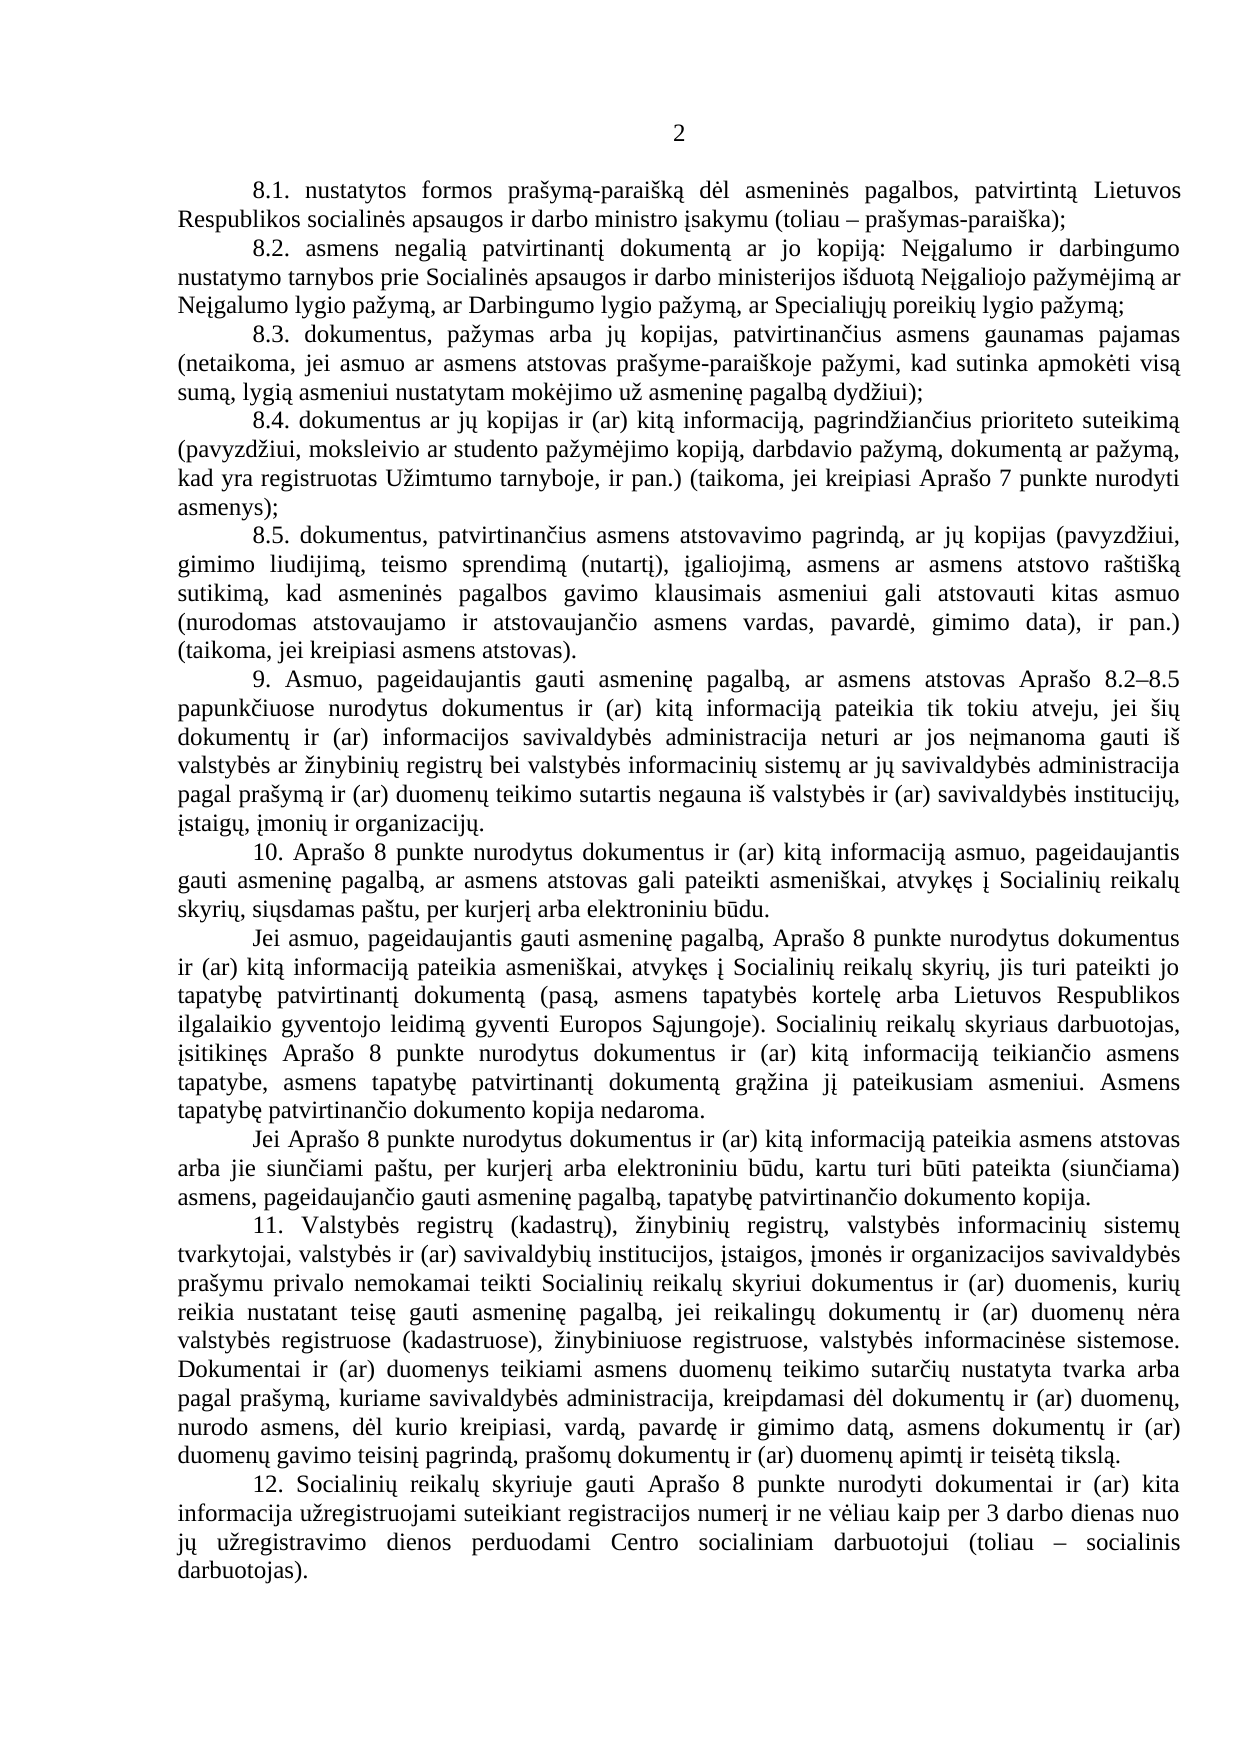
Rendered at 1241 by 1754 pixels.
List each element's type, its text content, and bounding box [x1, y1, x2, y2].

text 11. Valstybės registrų (kadastrų), žinybinių registrų, valstybės informacinių sistemų tvarkytojai, valstybės ir (ar) savivaldybių institucijos, įstaigos, įmonės ir organizacijos savivaldybės prašymu privalo nemokamai teikti Socialinių reikalų skyriui dokumentus ir (ar) duomenis, kurių reikia nustatant teisę gauti asmeninę pagalbą, jei reikalingų dokumentų ir (ar) duomenų nėra valstybės registruose (kadastruose), žinybiniuose registruose, valstybės informacinėse sistemose. Dokumentai ir (ar) duomenys teikiami asmens duomenų teikimo sutarčių nustatyta tvarka arba pagal prašymą, kuriame savivaldybės administracija, kreipdamasi dėl dokumentų ir (ar) duomenų, nurodo asmens, dėl kurio kreipiasi, vardą, pavardę ir gimimo datą, asmens dokumentų ir (ar) duomenų gavimo teisinį pagrindą, prašomų dokumentų ir (ar) duomenų apimtį ir teisėtą tikslą. [177, 1211, 1181, 1469]
text Jei Aprašo 8 punkte nurodytus dokumentus ir (ar) kitą informaciją pateikia asmens atstovas arba jie siunčiami paštu, per kurjerį arba elektroniniu būdu, kartu turi būti pateikta (siunčiama) asmens, pageidaujančio gauti asmeninę pagalbą, tapatybę patvirtinančio dokumento kopija. [177, 1124, 1181, 1211]
text 8.2. asmens negalią patvirtinantį dokumentą ar jo kopiją: Neįgalumo ir darbingumo nustatymo tarnybos prie Socialinės apsaugos ir darbo ministerijos išduotą Neįgaliojo pažymėjimą ar Neįgalumo lygio pažymą, ar Darbingumo lygio pažymą, ar Specialiųjų poreikių lygio pažymą; [177, 233, 1181, 319]
text 8.3. dokumentus, pažymas arba jų kopijas, patvirtinančius asmens gaunamas pajamas (netaikoma, jei asmuo ar asmens atstovas prašyme-paraiškoje pažymi, kad sutinka apmokėti visą sumą, lygią asmeniui nustatytam mokėjimo už asmeninę pagalbą dydžiui); [177, 319, 1181, 406]
text 8.4. dokumentus ar jų kopijas ir (ar) kitą informaciją, pagrindžiančius prioriteto suteikimą (pavyzdžiui, moksleivio ar studento pažymėjimo kopiją, darbdavio pažymą, dokumentą ar pažymą, kad yra registruotas Užimtumo tarnyboje, ir pan.) (taikoma, jei kreipiasi Aprašo 7 punkte nurodyti asmenys); [177, 406, 1181, 521]
text 8.5. dokumentus, patvirtinančius asmens atstovavimo pagrindą, ar jų kopijas (pavyzdžiui, gimimo liudijimą, teismo sprendimą (nutartį), įgaliojimą, asmens ar asmens atstovo raštišką sutikimą, kad asmeninės pagalbos gavimo klausimais asmeniui gali atstovauti kitas asmuo (nurodomas atstovaujamo ir atstovaujančio asmens vardas, pavardė, gimimo data), ir pan.) (taikoma, jei kreipiasi asmens atstovas). [177, 521, 1181, 664]
text 8.1. nustatytos formos prašymą-paraišką dėl asmeninės pagalbos, patvirtintą Lietuvos Respublikos socialinės apsaugos ir darbo ministro įsakymu (toliau – prašymas-paraiška); [177, 176, 1181, 233]
text 10. Aprašo 8 punkte nurodytus dokumentus ir (ar) kitą informaciją asmuo, pageidaujantis gauti asmeninę pagalbą, ar asmens atstovas gali pateikti asmeniškai, atvykęs į Socialinių reikalų skyrių, siųsdamas paštu, per kurjerį arba elektroniniu būdu. [177, 837, 1181, 923]
text Jei asmuo, pageidaujantis gauti asmeninę pagalbą, Aprašo 8 punkte nurodytus dokumentus ir (ar) kitą informaciją pateikia asmeniškai, atvykęs į Socialinių reikalų skyrių, jis turi pateikti jo tapatybę patvirtinantį dokumentą (pasą, asmens tapatybės kortelę arba Lietuvos Respublikos ilgalaikio gyventojo leidimą gyventi Europos Sąjungoje). Socialinių reikalų skyriaus darbuotojas, įsitikinęs Aprašo 8 punkte nurodytus dokumentus ir (ar) kitą informaciją teikiančio asmens tapatybe, asmens tapatybę patvirtinantį dokumentą grąžina jį pateikusiam asmeniui. Asmens tapatybę patvirtinančio dokumento kopija nedaroma. [177, 923, 1181, 1124]
text 12. Socialinių reikalų skyriuje gauti Aprašo 8 punkte nurodyti dokumentai ir (ar) kita informacija užregistruojami suteikiant registracijos numerį ir ne vėliau kaip per 3 darbo dienas nuo jų užregistravimo dienos perduodami Centro socialiniam darbuotojui (toliau – socialinis darbuotojas). [177, 1469, 1181, 1584]
text 9. Asmuo, pageidaujantis gauti asmeninę pagalbą, ar asmens atstovas Aprašo 8.2–8.5 papunkčiuose nurodytus dokumentus ir (ar) kitą informaciją pateikia tik tokiu atveju, jei šių dokumentų ir (ar) informacijos savivaldybės administracija neturi ar jos neįmanoma gauti iš valstybės ar žinybinių registrų bei valstybės informacinių sistemų ar jų savivaldybės administracija pagal prašymą ir (ar) duomenų teikimo sutartis negauna iš valstybės ir (ar) savivaldybės institucijų, įstaigų, įmonių ir organizacijų. [177, 664, 1181, 837]
